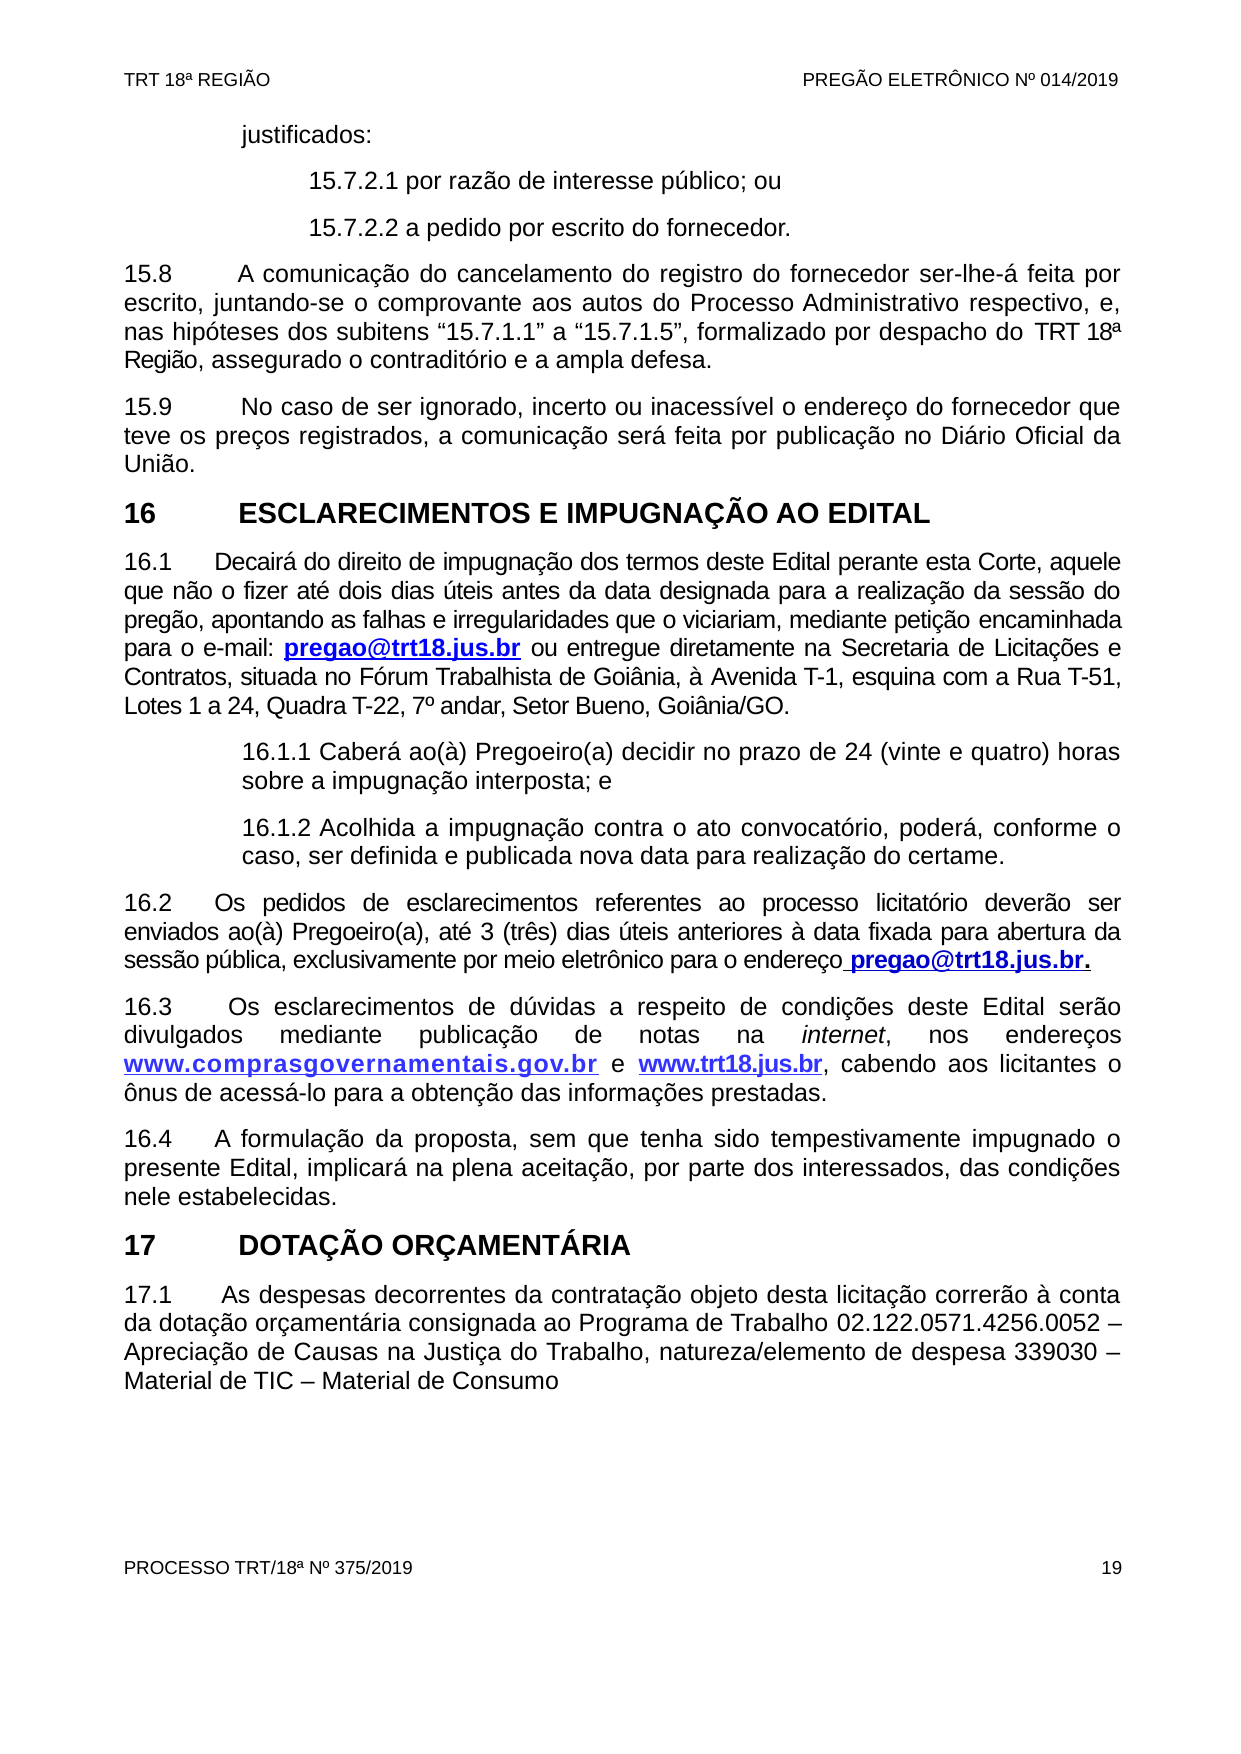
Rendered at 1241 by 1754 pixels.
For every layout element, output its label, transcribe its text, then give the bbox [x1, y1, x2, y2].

text 16.1.1 Caberá ao(à) Pregoeiro(a) decidir no prazo de 24 (vinte e quatro) horas sobre a impugnação interposta; e [242, 737, 1122, 795]
text 17 DOTAÇÃO ORÇAMENTÁRIA [123, 1228, 1122, 1262]
text 15.7.2.1 por razão de interesse público; ou [308, 166, 1122, 195]
text 16.3 Os esclarecimentos de dúvidas a respeito de condições deste Edital serão divulgados mediante publicação de notas na internet, nos endereços www.comprasgovernamentais.gov.br e www.trt18.jus.br, cabendo aos licitantes o ônus de acessá-lo para a obtenção das informações prestadas. [123, 992, 1122, 1107]
text 15.9 No caso de ser ignorado, incerto ou inacessível o endereço do fornecedor que teve os preços registrados, a comunicação será feita por publicação no Diário Oficial da União. [123, 392, 1122, 478]
text 16.1.2 Acolhida a impugnação contra o ato convocatório, poderá, conforme o caso, ser definida e publicada nova data para realização do certame. [242, 813, 1122, 870]
text 16.1 Decairá do direito de impugnação dos termos deste Edital perante esta Corte, aquele que não o fizer até dois dias úteis antes da data designada para a realização da sessão do pregão, apontando as falhas e irregularidades que o viciariam, mediante petição encaminhada para o e-mail: pregao@trt18.jus.br ou entregue diretamente na Secretaria de Licitações e Contratos, situada no Fórum Trabalhista de Goiânia, à Avenida T-1, esquina com a Rua T-51, Lotes 1 a 24, Quadra T-22, 7º andar, Setor Bueno, Goiânia/GO. [123, 547, 1122, 720]
text 15.8 A comunicação do cancelamento do registro do fornecedor ser-lhe-á feita por escrito, juntando-se o comprovante aos autos do Processo Administrativo respectivo, e, nas hipóteses dos subitens “15.7.1.1” a “15.7.1.5”, formalizado por despacho do TRT 18ª Região, assegurado o contraditório e a ampla defesa. [123, 259, 1122, 374]
text 16.2 Os pedidos de esclarecimentos referentes ao processo licitatório deverão ser enviados ao(à) Pregoeiro(a), até 3 (três) dias úteis anteriores à data fixada para abertura da sessão pública, exclusivamente por meio eletrônico para o endereço pregao@trt18.jus.br. [123, 888, 1122, 974]
text 16.4 A formulação da proposta, sem que tenha sido tempestivamente impugnado o presente Edital, implicará na plena aceitação, por parte dos interessados, das condições nele estabelecidas. [123, 1124, 1122, 1211]
text 16 ESCLARECIMENTOS E IMPUGNAÇÃO AO EDITAL [123, 496, 1122, 529]
text justificados: [242, 120, 1122, 149]
text 17.1 As despesas decorrentes da contratação objeto desta licitação correrão à conta da dotação orçamentária consignada ao Programa de Trabalho 02.122.0571.4256.0052 – Apreciação de Causas na Justiça do Trabalho, natureza/elemento de despesa 339030 – Material de TIC – Material de Consumo [123, 1280, 1122, 1395]
text 15.7.2.2 a pedido por escrito do fornecedor. [308, 213, 1122, 242]
